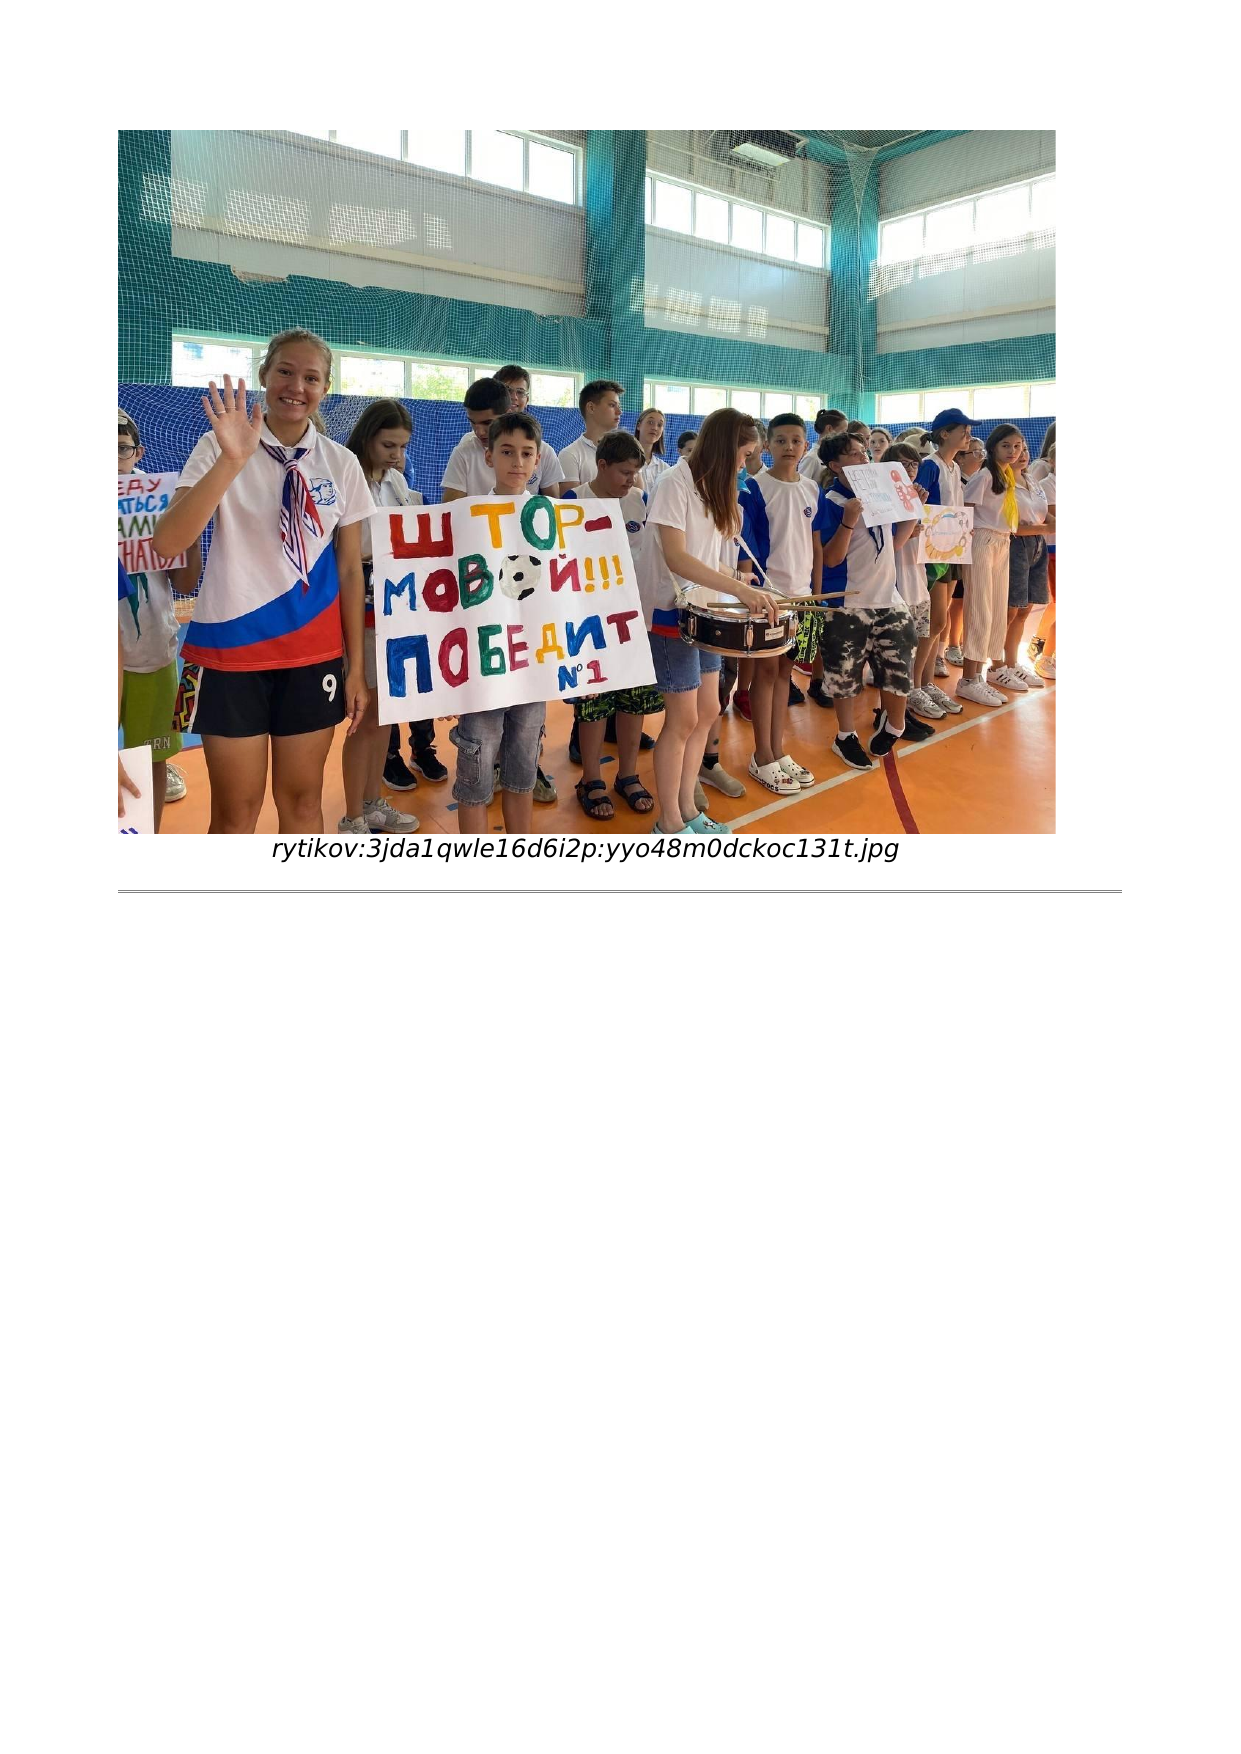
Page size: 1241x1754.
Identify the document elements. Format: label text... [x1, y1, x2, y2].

picture [118, 130, 1056, 834]
text rytikov:3jda1qwle16d6i2p:yyo48m0dckoc131t.jpg [118, 834, 1056, 863]
